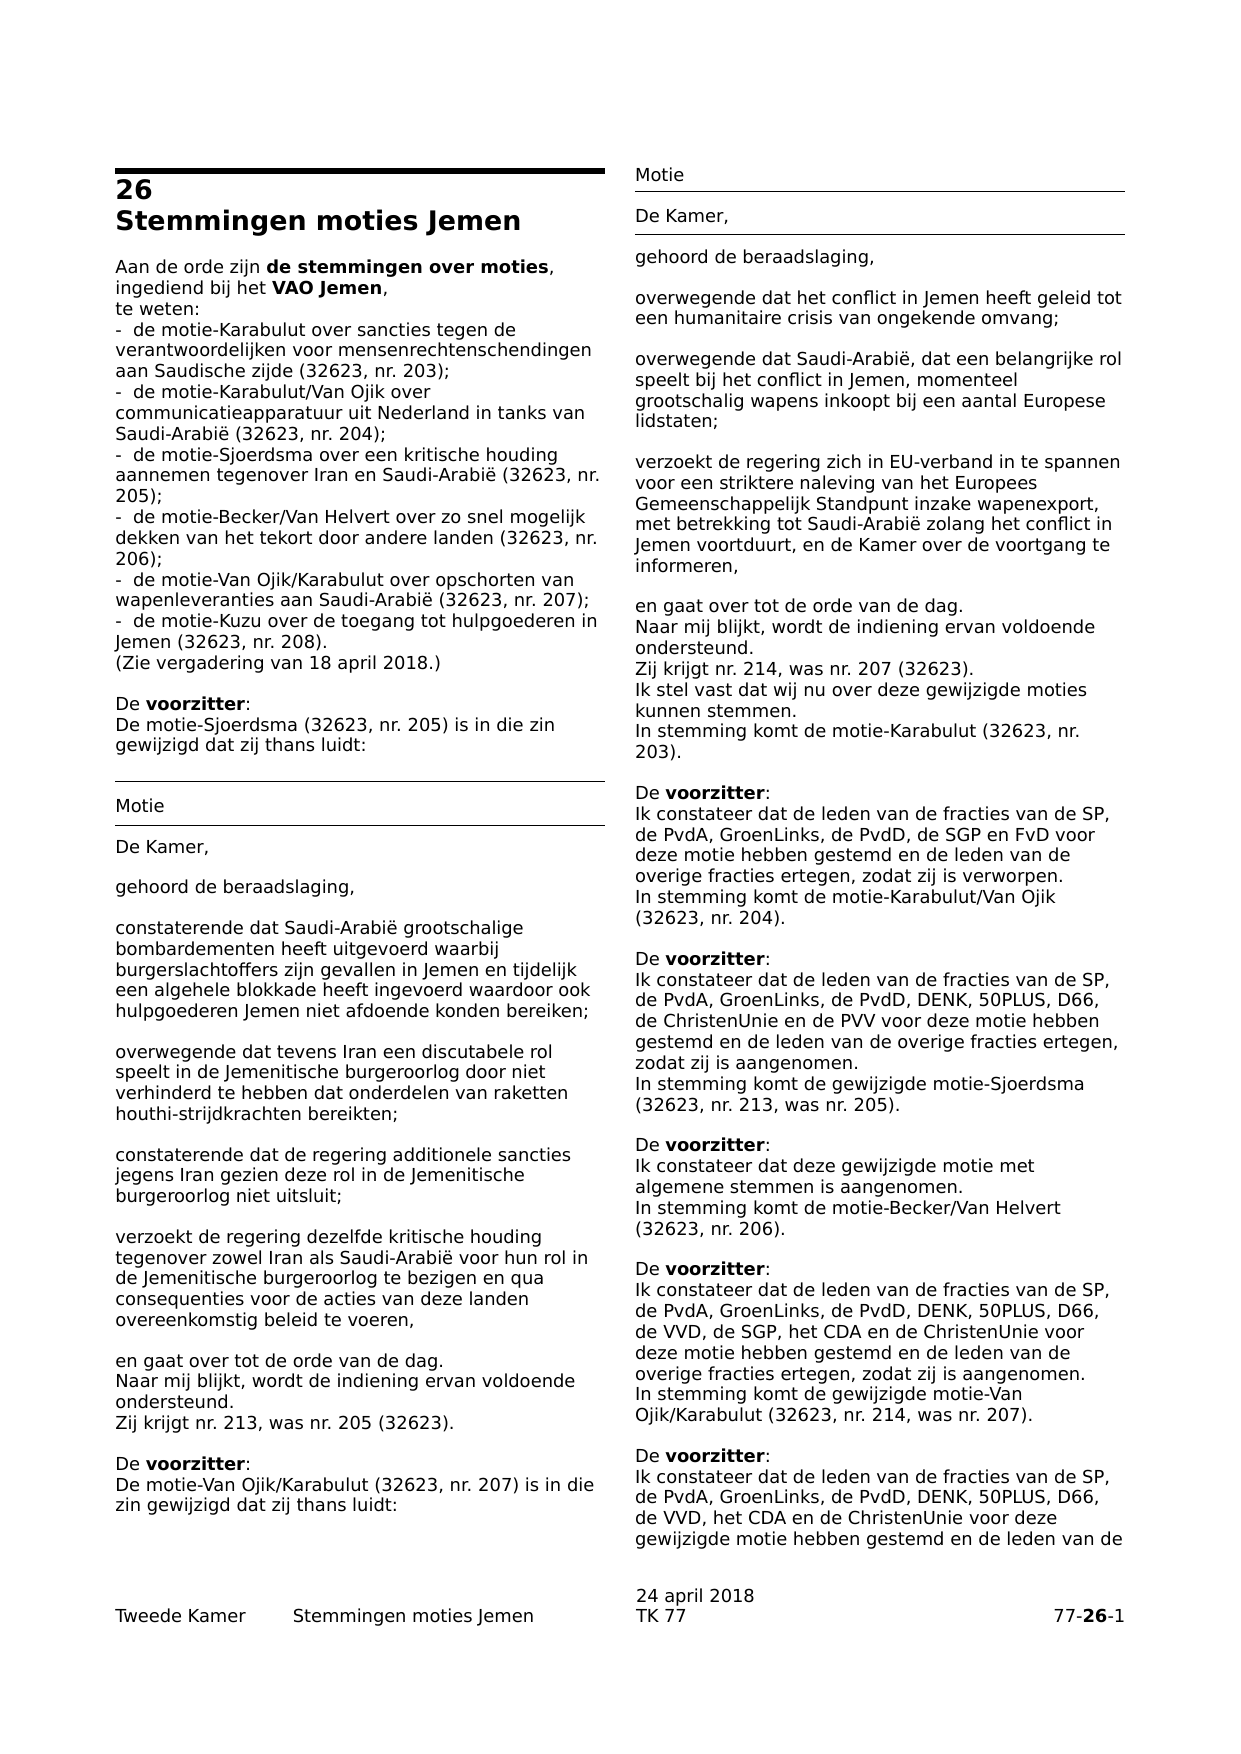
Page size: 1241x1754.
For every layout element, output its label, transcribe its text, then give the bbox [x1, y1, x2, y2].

text De motie-Sjoerdsma (32623, nr. 205) is in die zin gewijzigd dat zij thans luidt: [115, 714, 605, 756]
text De motie-Van Ojik/Karabulut (32623, nr. 207) is in die zin gewijzigd dat zij thans luidt: [115, 1474, 605, 1516]
text De voorzitter: [635, 1259, 1125, 1280]
text De voorzitter: [115, 1454, 605, 1474]
text In stemming komt de motie-Karabulut (32623, nr. 203). [635, 721, 1125, 763]
text gehoord de beraadslaging, [635, 247, 1125, 267]
text overwegende dat Saudi-Arabië, dat een belangrijke rol speelt bij het conflict in Jemen, momenteel grootschalig wapens inkoopt bij een aantal Europese lidstaten; [635, 349, 1125, 432]
text Motie [115, 796, 605, 817]
text Ik constateer dat de leden van de fracties van de SP, de PvdA, GroenLinks, de PvdD, DENK, 50PLUS, D66, de ChristenUnie en de PVV voor deze motie hebben gestemd en de leden van de overige fracties ertegen, zodat zij is aangenomen. [635, 969, 1125, 1073]
text Naar mij blijkt, wordt de indiening ervan voldoende ondersteund. [115, 1371, 605, 1413]
text Ik constateer dat de leden van de fracties van de SP, de PvdA, GroenLinks, de PvdD, DENK, 50PLUS, D66, de VVD, de SGP, het CDA en de ChristenUnie voor deze motie hebben gestemd en de leden van de overige fracties ertegen, zodat zij is aangenomen. [635, 1280, 1125, 1384]
text overwegende dat het conflict in Jemen heeft geleid tot een humanitaire crisis van ongekende omvang; [635, 287, 1125, 329]
text In stemming komt de motie-Becker/Van Helvert (32623, nr. 206). [635, 1197, 1125, 1239]
text en gaat over tot de orde van de dag. [635, 596, 1125, 617]
list de motie-Becker/Van Helvert over zo snel mogelijk dekken van het tekort door andere landen (32623, nr. 206); [115, 507, 605, 569]
text In stemming komt de gewijzigde motie-Sjoerdsma (32623, nr. 213, was nr. 205). [635, 1073, 1125, 1115]
text De Kamer, [115, 837, 605, 857]
text Motie [635, 165, 1125, 186]
list de motie-Van Ojik/Karabulut over opschorten van wapenleveranties aan Saudi-Arabië (32623, nr. 207); [115, 569, 605, 611]
text Ik stel vast dat wij nu over deze gewijzigde moties kunnen stemmen. [635, 679, 1125, 721]
text Ik constateer dat deze gewijzigde motie met algemene stemmen is aangenomen. [635, 1156, 1125, 1197]
text Ik constateer dat de leden van de fracties van de SP, de PvdA, GroenLinks, de PvdD, DENK, 50PLUS, D66, de VVD, het CDA en de ChristenUnie voor deze gewijzigde motie hebben gestemd en de leden van de [635, 1466, 1125, 1550]
text verzoekt de regering zich in EU-verband in te spannen voor een striktere naleving van het Europees Gemeenschappelijk Standpunt inzake wapenexport, met betrekking tot Saudi-Arabië zolang het conflict in Jemen voortduurt, en de Kamer over de voortgang te informeren, [635, 452, 1125, 576]
text constaterende dat Saudi-Arabië grootschalige bombardementen heeft uitgevoerd waarbij burgerslachtoffers zijn gevallen in Jemen en tijdelijk een algehele blokkade heeft ingevoerd waardoor ook hulpgoederen Jemen niet afdoende konden bereiken; [115, 918, 605, 1022]
text In stemming komt de gewijzigde motie-Van Ojik/Karabulut (32623, nr. 214, was nr. 207). [635, 1384, 1125, 1426]
text De Kamer, [635, 206, 1125, 227]
text Aan de orde zijn de stemmingen over moties, ingediend bij het VAO Jemen, [115, 257, 605, 298]
text Naar mij blijkt, wordt de indiening ervan voldoende ondersteund. [635, 617, 1125, 659]
text en gaat over tot de orde van de dag. [115, 1350, 605, 1371]
text De voorzitter: [635, 783, 1125, 803]
text Ik constateer dat de leden van de fracties van de SP, de PvdA, GroenLinks, de PvdD, de SGP en FvD voor deze motie hebben gestemd en de leden van de overige fracties ertegen, zodat zij is verworpen. [635, 803, 1125, 887]
text Zij krijgt nr. 214, was nr. 207 (32623). [635, 659, 1125, 679]
text overwegende dat tevens Iran een discutabele rol speelt in de Jemenitische burgeroorlog door niet verhinderd te hebben dat onderdelen van raketten houthi-strijdkrachten bereikten; [115, 1042, 605, 1124]
text constaterende dat de regering additionele sancties jegens Iran gezien deze rol in de Jemenitische burgeroorlog niet uitsluit; [115, 1144, 605, 1207]
text gehoord de beraadslaging, [115, 877, 605, 898]
text Zij krijgt nr. 213, was nr. 205 (32623). [115, 1413, 605, 1434]
text verzoekt de regering dezelfde kritische houding tegenover zowel Iran als Saudi-Arabië voor hun rol in de Jemenitische burgeroorlog te bezigen en qua consequenties voor de acties van deze landen overeenkomstig beleid te voeren, [115, 1227, 605, 1330]
list de motie-Karabulut/Van Ojik over communicatieapparatuur uit Nederland in tanks van Saudi-Arabië (32623, nr. 204); [115, 382, 605, 444]
text (Zie vergadering van 18 april 2018.) [115, 653, 605, 673]
text te weten: [115, 298, 605, 319]
text De voorzitter: [635, 1135, 1125, 1156]
text In stemming komt de motie-Karabulut/Van Ojik (32623, nr. 204). [635, 887, 1125, 928]
list de motie-Karabulut over sancties tegen de verantwoordelijken voor mensenrechtenschendingen aan Saudische zijde (32623, nr. 203); [115, 319, 605, 382]
list de motie-Sjoerdsma over een kritische houding aannemen tegenover Iran en Saudi-Arabië (32623, nr. 205); [115, 444, 605, 507]
list de motie-Kuzu over de toegang tot hulpgoederen in Jemen (32623, nr. 208). [115, 611, 605, 653]
title 26 Stemmingen moties Jemen [115, 174, 605, 237]
text De voorzitter: [635, 1446, 1125, 1466]
text De voorzitter: [635, 948, 1125, 969]
text De voorzitter: [115, 693, 605, 714]
